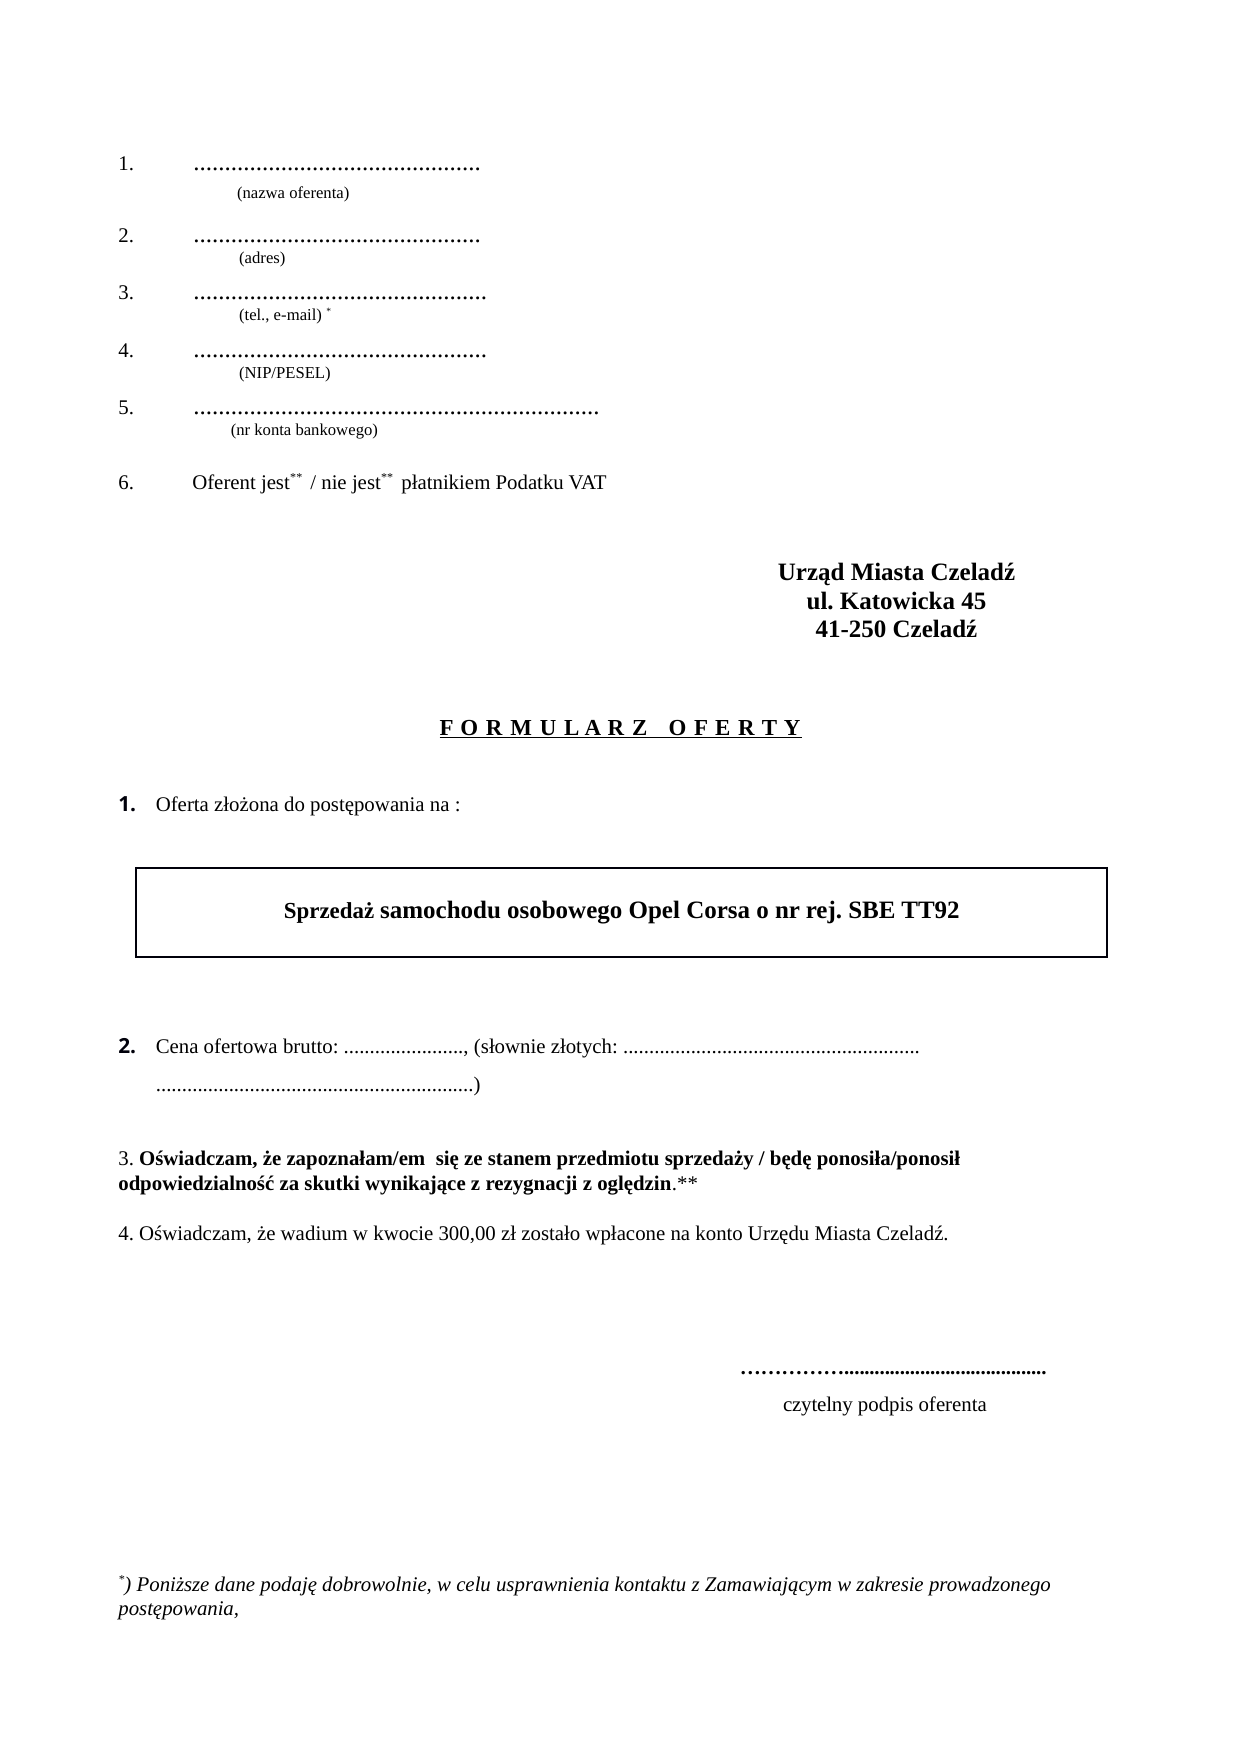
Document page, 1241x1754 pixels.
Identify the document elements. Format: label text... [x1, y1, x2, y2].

list (nr konta bankowego) [118, 420, 1122, 439]
table_header Sprzedaż samochodu osobowego Opel Corsa o nr rej. SBE TT92 [137, 869, 1106, 956]
text 41-250 Czeladź [714, 614, 1078, 643]
text (nazwa oferenta) [118, 176, 1122, 204]
text ……………........................................ [118, 1355, 1122, 1379]
list .............................................................) [118, 1072, 1122, 1096]
text (tel., e-mail) * [118, 305, 1122, 324]
list .............................................. [118, 147, 1122, 176]
list ................................................................. [118, 391, 1122, 420]
text ul. Katowicka 45 [714, 586, 1078, 614]
list Oferta złożona do postępowania na : [118, 789, 1122, 818]
text *) Poniższe dane podaję dobrowolnie, w celu usprawnienia kontaktu z Zamawiającym w zakresie prowadzonego postępowania, [118, 1572, 1122, 1620]
text F O R M U L A R Z O F E R T Y [118, 714, 1122, 740]
list ............................................... [118, 334, 1122, 362]
list .............................................. [118, 219, 1122, 247]
text Urząd Miasta Czeladź [714, 557, 1078, 586]
text 3. Oświadczam, że zapoznałam/em się ze stanem przedmiotu sprzedaży / będę ponosiła/ponosił odpowiedzialność za skutki wynikające z rezygnacji z oględzin.** [118, 1145, 1122, 1195]
list ............................................... [118, 276, 1122, 305]
list Oferent jest** / nie jest** płatnikiem Podatku VAT [118, 470, 1122, 494]
list (NIP/PESEL) [118, 362, 1122, 382]
text 4. Oświadczam, że wadium w kwocie 300,00 zł zostało wpłacone na konto Urzędu Miasta Czeladź. [118, 1220, 1122, 1245]
text czytelny podpis oferenta [118, 1391, 1122, 1416]
text (adres) [118, 247, 1122, 267]
list Cena ofertowa brutto: ......................., (słownie złotych: ......................................................... [118, 1031, 1122, 1059]
